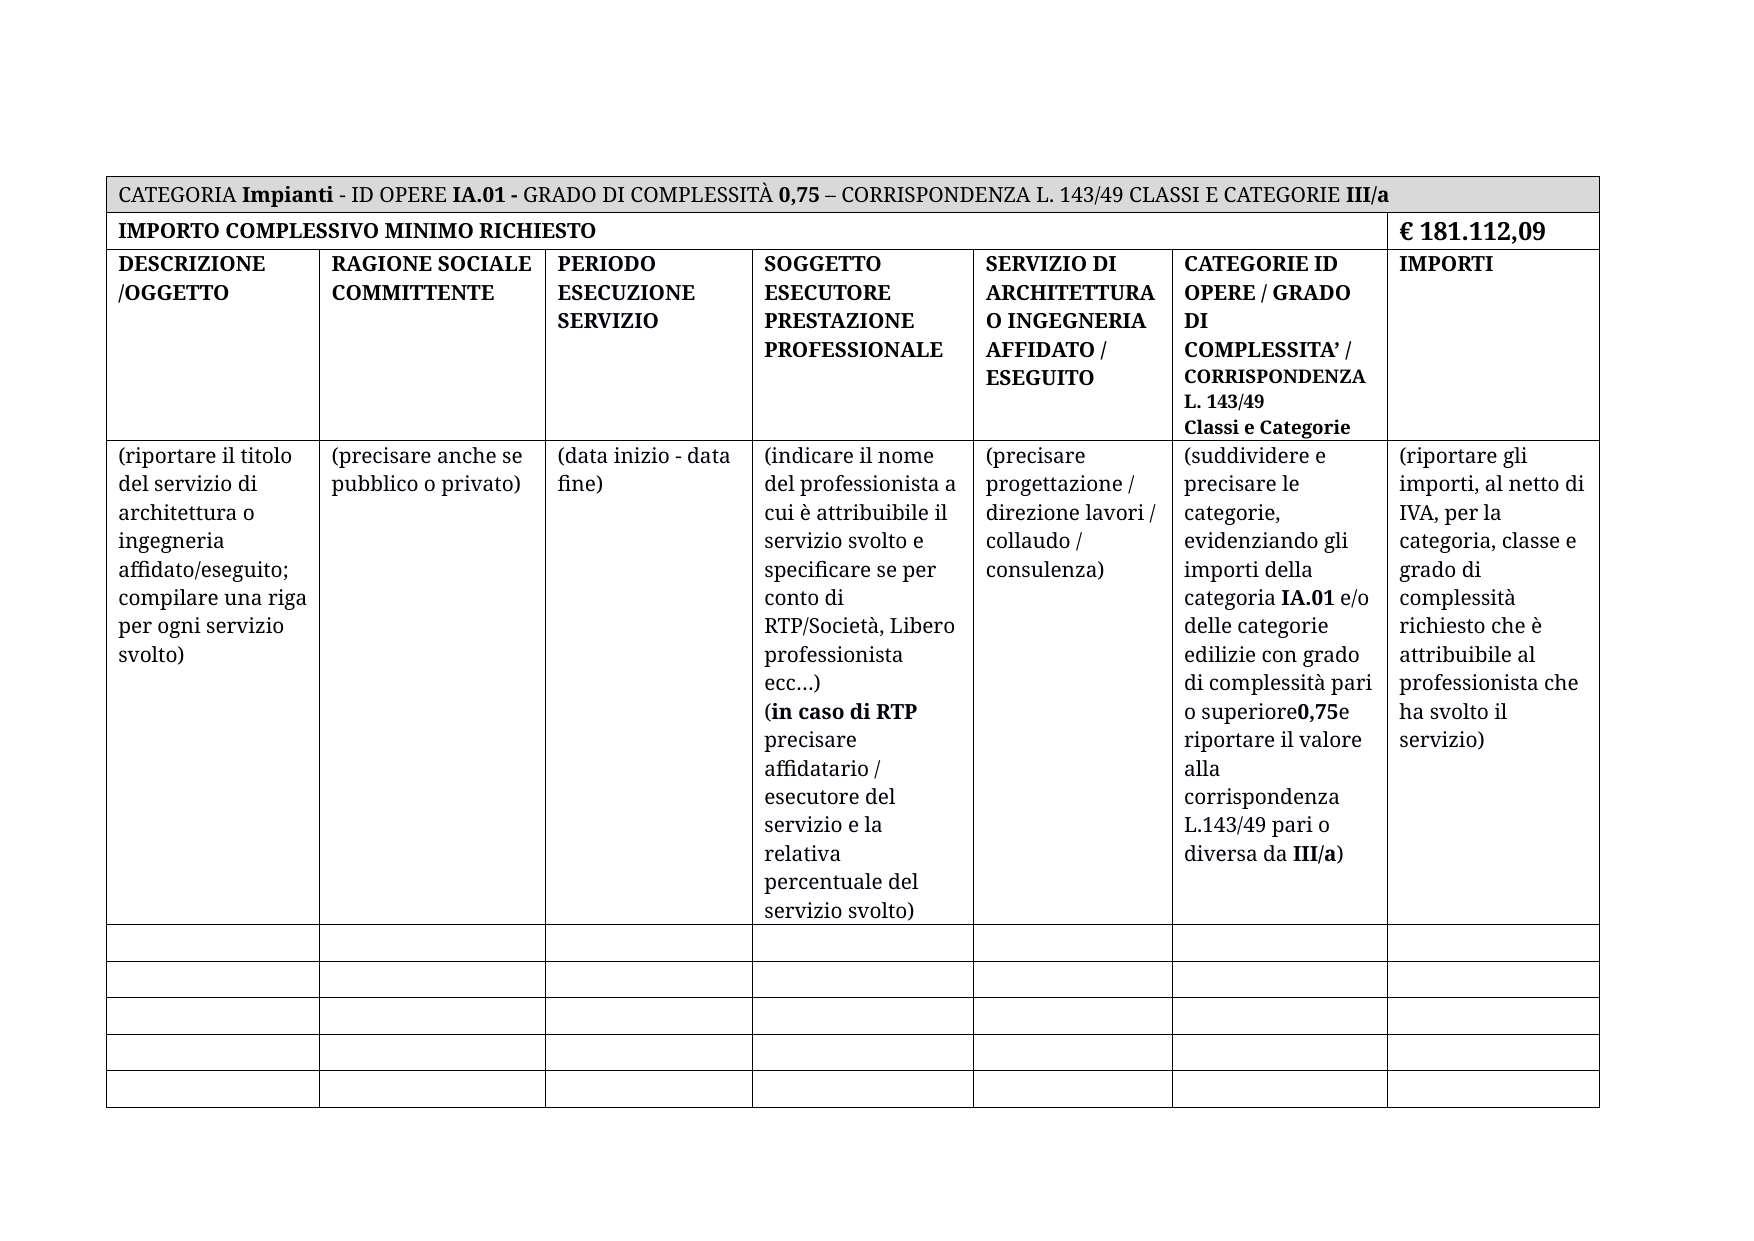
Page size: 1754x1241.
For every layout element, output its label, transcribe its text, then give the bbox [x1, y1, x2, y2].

table_cell [1173, 962, 1387, 997]
table_cell (precisare anche se pubblico o privato) [320, 441, 545, 924]
table_cell [320, 1035, 545, 1070]
table_cell DESCRIZIONE /OGGETTO [107, 250, 319, 440]
table_cell IMPORTO COMPLESSIVO MINIMO RICHIESTO [107, 213, 1387, 248]
table_cell [1388, 962, 1599, 997]
table_cell [320, 962, 545, 997]
table_cell [753, 962, 973, 997]
table_cell IMPORTI [1388, 250, 1599, 440]
table_cell [320, 1071, 545, 1107]
table_cell (suddividere e precisare le categorie, evidenziando gli importi della categoria IA.01 e/o delle categorie edilizie con grado di complessità pari o superiore0,75e riportare il valore alla corrispondenza L.143/49 pari o diversa da III/a) [1173, 441, 1387, 924]
table_cell [974, 998, 1172, 1034]
table_cell [1173, 998, 1387, 1034]
table_cell [1173, 1035, 1387, 1070]
table_cell [107, 962, 319, 997]
table_cell [320, 998, 545, 1034]
table_cell (riportare gli importi, al netto di IVA, per la categoria, classe e grado di complessità richiesto che è attribuibile al professionista che ha svolto il servizio) [1388, 441, 1599, 924]
table_cell [753, 925, 973, 961]
table_cell [107, 925, 319, 961]
table_cell [546, 1035, 752, 1070]
table_cell (precisare progettazione / direzione lavori / collaudo / consulenza) [974, 441, 1172, 924]
table_cell [1173, 925, 1387, 961]
table_cell [1388, 1071, 1599, 1107]
table_cell (riportare il titolo del servizio di architettura o ingegneria affidato/eseguito; compilare una riga per ogni servizio svolto) [107, 441, 319, 924]
table_cell (indicare il nome del professionista a cui è attribuibile il servizio svolto e specificare se per conto di RTP/Società, Libero professionista ecc…) (in caso di RTP precisare affidatario / esecutore del servizio e la relativa percentuale del servizio svolto) [753, 441, 973, 924]
table_cell [1388, 998, 1599, 1034]
table_cell [974, 1071, 1172, 1107]
table_cell [107, 1071, 319, 1107]
table_cell [107, 1035, 319, 1070]
table_cell CATEGORIE ID OPERE / GRADO DI COMPLESSITA’ / CORRISPONDENZA L. 143/49 Classi e Categorie [1173, 250, 1387, 440]
table_cell [546, 962, 752, 997]
table_cell [753, 1071, 973, 1107]
table_cell [546, 1071, 752, 1107]
table_cell [753, 998, 973, 1034]
table_cell SOGGETTO ESECUTORE PRESTAZIONE PROFESSIONALE [753, 250, 973, 440]
table_cell [1388, 1035, 1599, 1070]
table_cell [974, 1035, 1172, 1070]
table_cell [546, 925, 752, 961]
table_cell [974, 962, 1172, 997]
table_cell [1173, 1071, 1387, 1107]
table_cell [107, 998, 319, 1034]
table_cell [974, 925, 1172, 961]
table_cell [546, 998, 752, 1034]
table_cell SERVIZIO DI ARCHITETTURA O INGEGNERIA AFFIDATO / ESEGUITO [974, 250, 1172, 440]
table_cell (data inizio - data fine) [546, 441, 752, 924]
table_cell [753, 1035, 973, 1070]
table_cell [1388, 925, 1599, 961]
table_cell RAGIONE SOCIALE COMMITTENTE [320, 250, 545, 440]
table_cell PERIODO ESECUZIONE SERVIZIO [546, 250, 752, 440]
table_cell [320, 925, 545, 961]
table_cell € 181.112,09 [1388, 213, 1599, 248]
table_header CATEGORIA Impianti - ID OPERE IA.01 - GRADO DI COMPLESSITÀ 0,75 – CORRISPONDENZA L. 143/49 CLASSI E CATEGORIE III/a [107, 177, 1599, 212]
